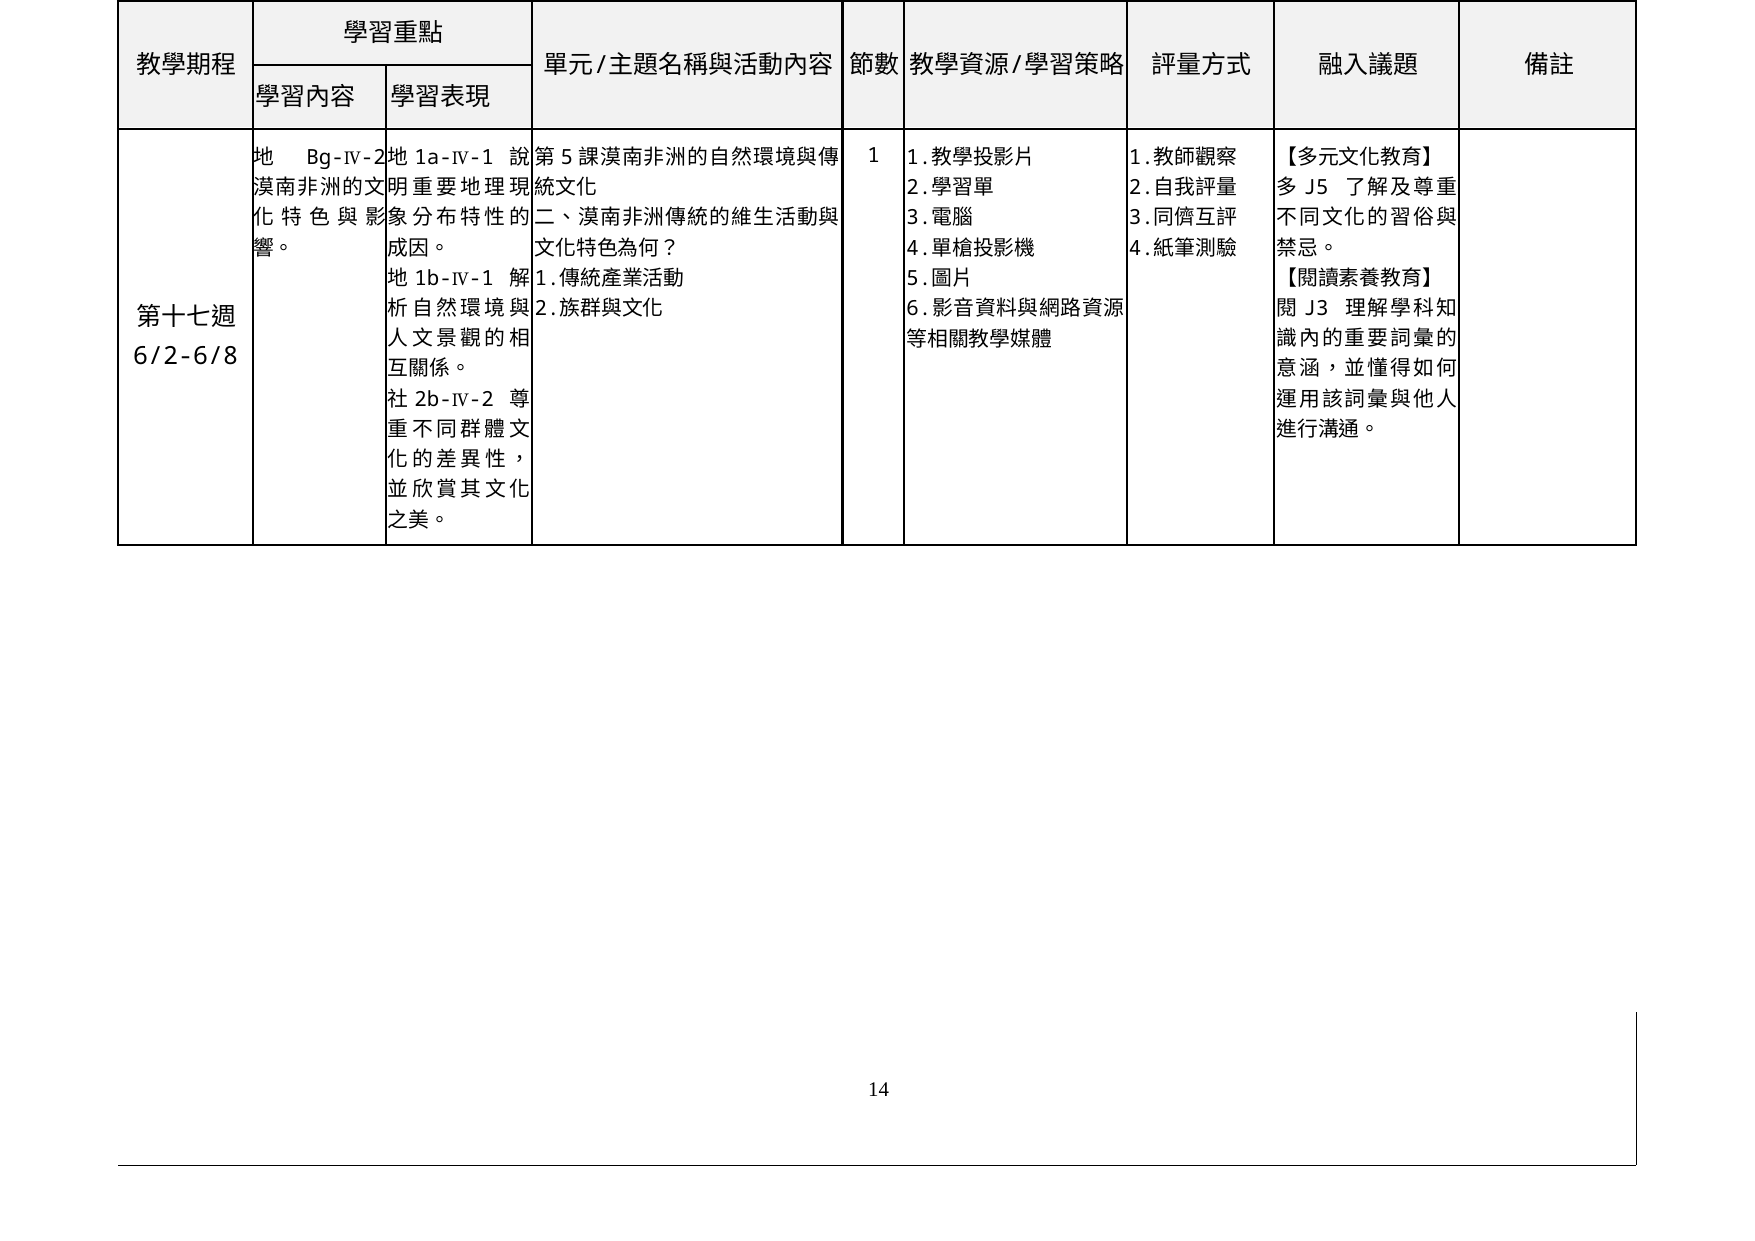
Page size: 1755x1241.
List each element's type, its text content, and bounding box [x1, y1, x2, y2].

table_cell 學習內容 [254, 66, 385, 127]
table_cell 第5課漠南非洲的自然環境與傳統文化 二、漠南非洲傳統的維生活動與文化特色為何？ 1.傳統產業活動 2.族群與文化 [533, 130, 841, 543]
table_header 融入議題 [1275, 2, 1458, 127]
table_cell 1.教師觀察 2.自我評量 3.同儕互評 4.紙筆測驗 [1128, 130, 1273, 543]
table_header 節數 [844, 2, 903, 127]
table_cell 1 [844, 130, 903, 543]
table_header 備註 [1460, 2, 1635, 127]
table_header 教學期程 [119, 2, 252, 127]
table_cell 【多元文化教育】 多J5 了解及尊重不同文化的習俗與禁忌。 【閱讀素養教育】 閱J3 理解學科知識內的重要詞彙的意涵，並懂得如何運用該詞彙與他人進行溝通。 [1275, 130, 1458, 543]
table_cell 學習表現 [387, 66, 531, 127]
table_header 教學資源/學習策略 [905, 2, 1126, 127]
table_cell 第十七週6/2-6/8 [119, 130, 252, 543]
table_cell [1460, 130, 1635, 543]
table_header 學習重點 [254, 2, 531, 64]
table_header 單元/主題名稱與活動內容 [533, 2, 841, 127]
table_cell 地1a-Ⅳ-1 說明重要地理現象分布特性的成因。 地1b-Ⅳ-1 解析自然環境與人文景觀的相互關係。 社2b-Ⅳ-2 尊重不同群體文化的差異性，並欣賞其文化之美。 [387, 130, 531, 543]
table_header 評量方式 [1128, 2, 1273, 127]
table_cell 地Bg-Ⅳ-2 漠南非洲的文化特色與影響。 [254, 130, 385, 543]
table_cell 1.教學投影片 2.學習單 3.電腦 4.單槍投影機 5.圖片 6.影音資料與網路資源等相關教學媒體 [905, 130, 1126, 543]
